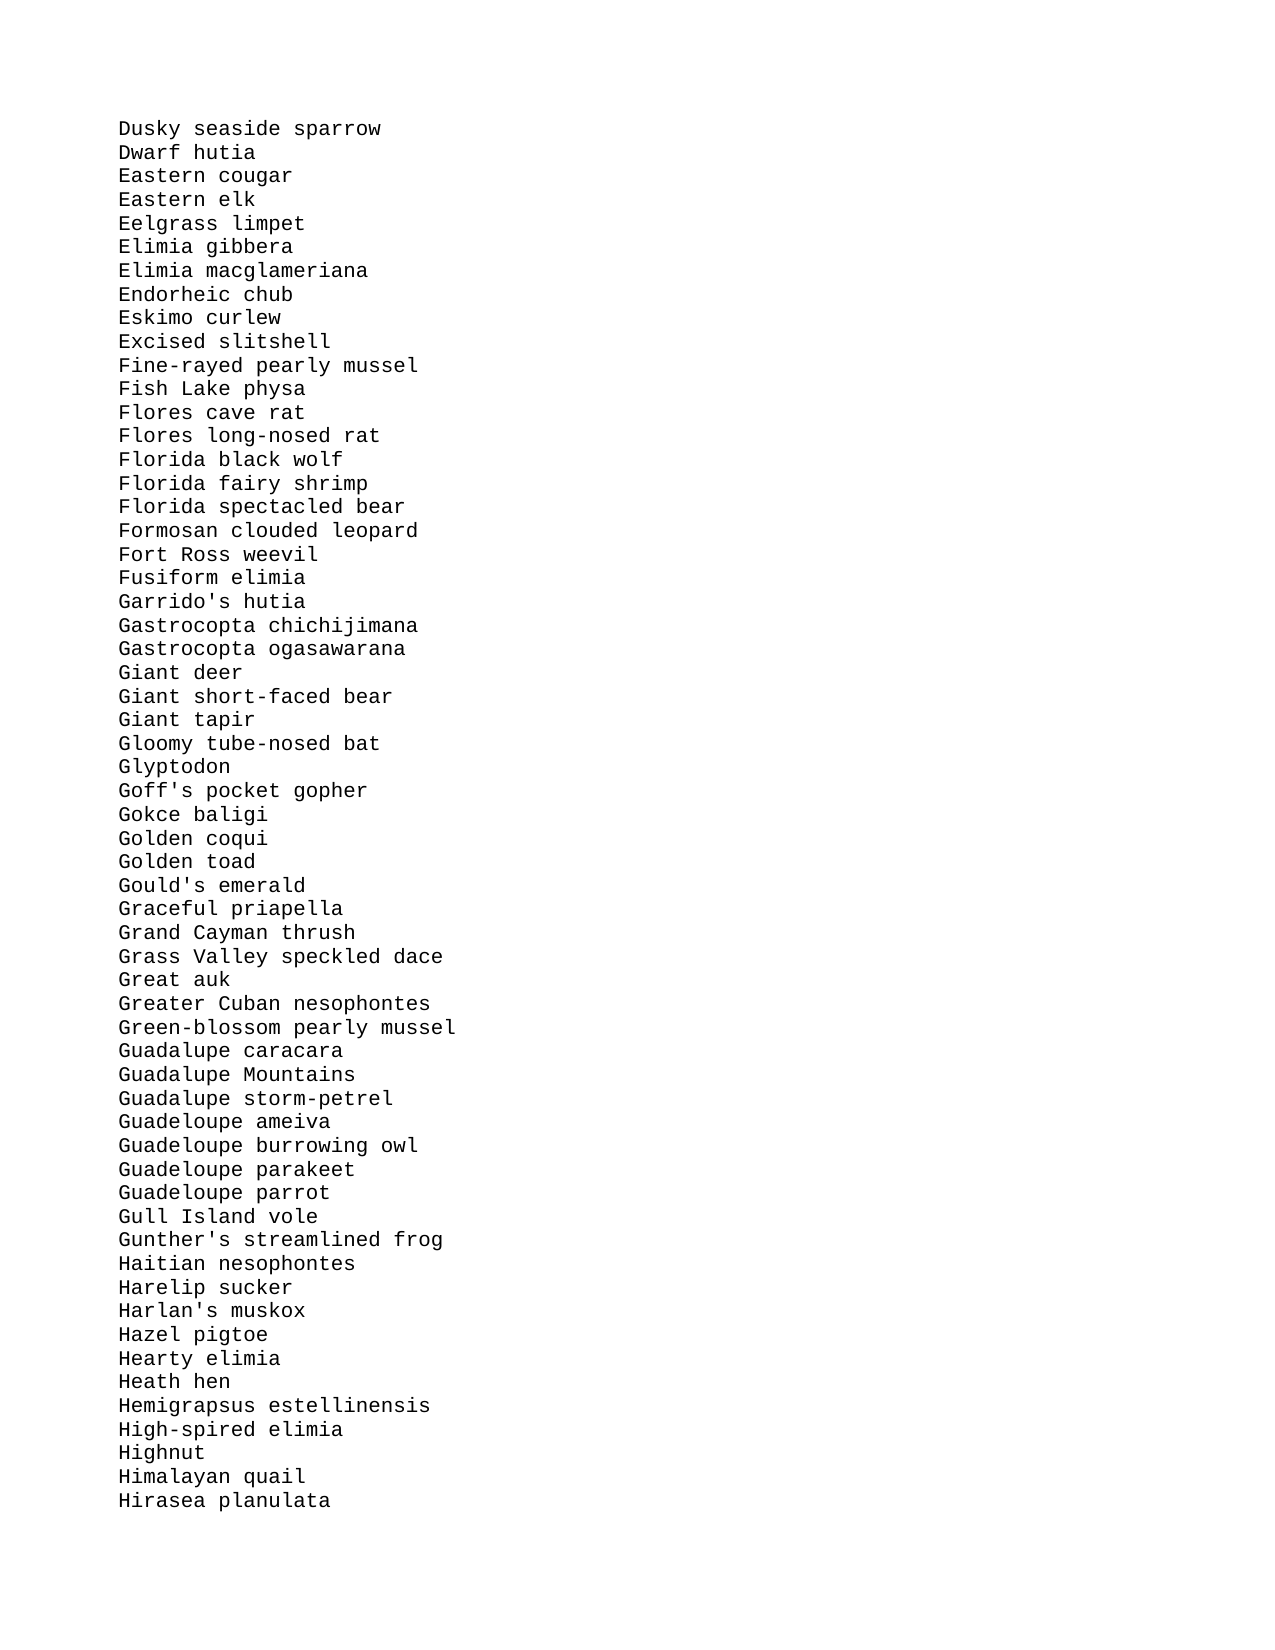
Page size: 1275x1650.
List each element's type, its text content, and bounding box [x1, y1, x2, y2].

text Heath hen [118, 1371, 1157, 1395]
text Dwarf hutia [118, 142, 1157, 165]
text Highnut [118, 1442, 1157, 1466]
text Guadeloupe parakeet [118, 1158, 1157, 1182]
text Eastern elk [118, 189, 1157, 213]
text Guadalupe caracara [118, 1040, 1157, 1064]
text Harlan's muskox [118, 1300, 1157, 1324]
text Green-blossom pearly mussel [118, 1017, 1157, 1040]
text Fort Ross weevil [118, 544, 1157, 567]
text Dusky seaside sparrow [118, 118, 1157, 142]
text Golden toad [118, 851, 1157, 875]
text Gunther's streamlined frog [118, 1229, 1157, 1253]
text Fusiform elimia [118, 567, 1157, 591]
text Giant tapir [118, 709, 1157, 733]
text Florida black wolf [118, 449, 1157, 473]
text Gull Island vole [118, 1206, 1157, 1229]
text Eelgrass limpet [118, 213, 1157, 236]
text Gastrocopta ogasawarana [118, 638, 1157, 662]
text Hirasea planulata [118, 1489, 1157, 1513]
text Eskimo curlew [118, 307, 1157, 331]
text Goff's pocket gopher [118, 780, 1157, 804]
text Guadalupe Mountains [118, 1064, 1157, 1088]
text Guadeloupe burrowing owl [118, 1135, 1157, 1158]
text Graceful priapella [118, 898, 1157, 922]
text Gokce baligi [118, 804, 1157, 827]
text Harelip sucker [118, 1277, 1157, 1300]
text Great auk [118, 969, 1157, 993]
text Florida fairy shrimp [118, 473, 1157, 496]
text Fish Lake physa [118, 378, 1157, 402]
text High-spired elimia [118, 1419, 1157, 1442]
text Elimia gibbera [118, 236, 1157, 260]
text Himalayan quail [118, 1466, 1157, 1489]
text Giant deer [118, 662, 1157, 686]
text Fine-rayed pearly mussel [118, 354, 1157, 378]
text Elimia macglameriana [118, 260, 1157, 284]
text Haitian nesophontes [118, 1253, 1157, 1277]
text Gastrocopta chichijimana [118, 615, 1157, 638]
text Excised slitshell [118, 331, 1157, 354]
text Hemigrapsus estellinensis [118, 1395, 1157, 1419]
text Endorheic chub [118, 284, 1157, 307]
text Guadeloupe ameiva [118, 1111, 1157, 1135]
text Formosan clouded leopard [118, 520, 1157, 544]
text Hearty elimia [118, 1348, 1157, 1371]
text Flores cave rat [118, 402, 1157, 426]
text Glyptodon [118, 757, 1157, 780]
text Guadalupe storm-petrel [118, 1088, 1157, 1111]
text Guadeloupe parrot [118, 1182, 1157, 1206]
text Gloomy tube-nosed bat [118, 733, 1157, 757]
text Florida spectacled bear [118, 496, 1157, 520]
text Gould's emerald [118, 875, 1157, 898]
text Flores long-nosed rat [118, 426, 1157, 449]
text Grass Valley speckled dace [118, 946, 1157, 969]
text Grand Cayman thrush [118, 922, 1157, 946]
text Greater Cuban nesophontes [118, 993, 1157, 1017]
text Garrido's hutia [118, 591, 1157, 615]
text Golden coqui [118, 827, 1157, 851]
text Hazel pigtoe [118, 1324, 1157, 1348]
text Giant short-faced bear [118, 686, 1157, 709]
text Eastern cougar [118, 165, 1157, 189]
